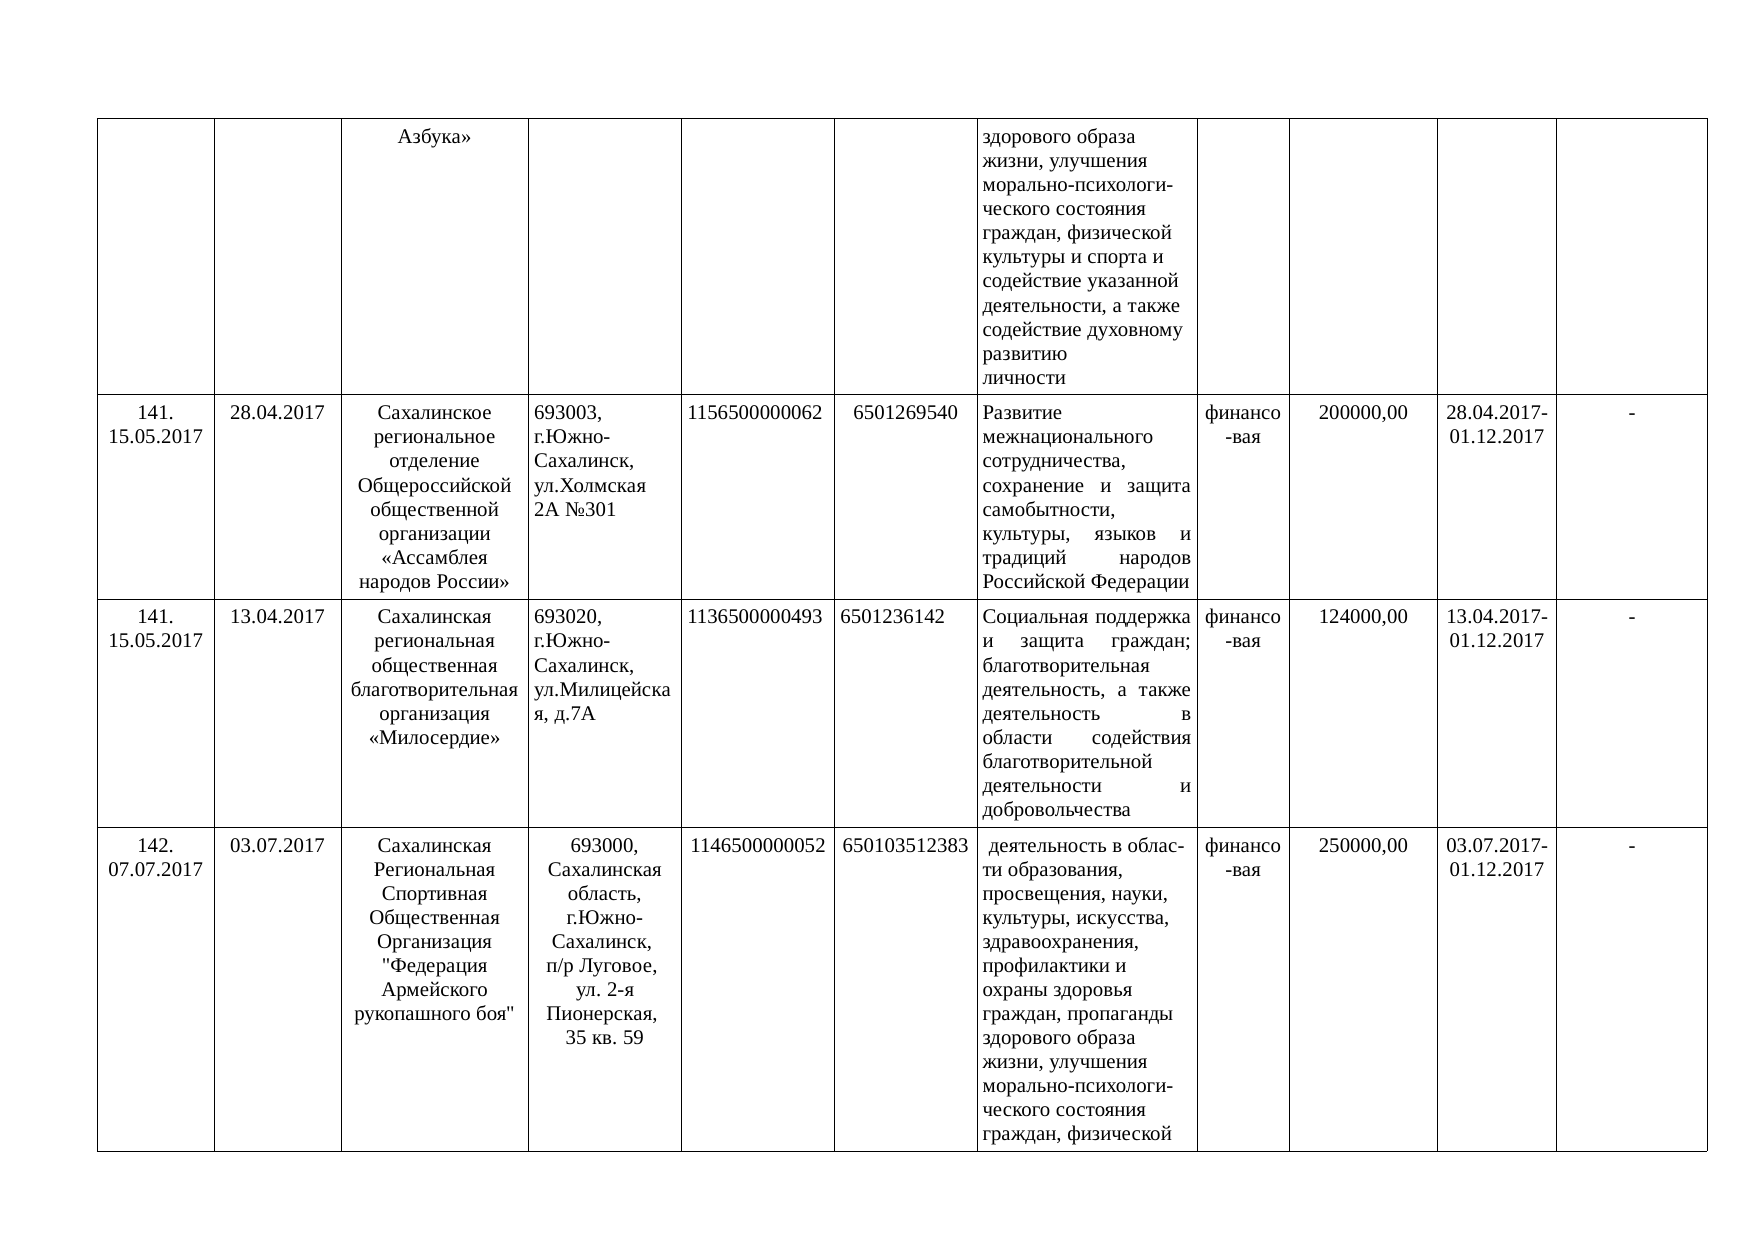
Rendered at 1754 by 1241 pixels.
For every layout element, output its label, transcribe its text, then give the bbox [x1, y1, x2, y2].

table_cell 124000,00 [1290, 600, 1437, 827]
table_cell 142. 07.07.2017 [98, 828, 214, 1151]
table_cell 6501236142 [835, 600, 977, 827]
table_cell [1438, 119, 1556, 394]
table_cell 28.04.2017 [215, 395, 341, 598]
table_cell здорового образа жизни, улучшения морально-психологи- ческого состояния граждан, физической культуры и спорта и содействие указанной деятельности, а также содействие духовному развитию личности [978, 119, 1197, 394]
table_cell [529, 119, 681, 394]
table_cell Развитие межнационального сотрудничества, сохранение и защита самобытности, культуры, языков и традиций народов Российской Федерации [978, 395, 1197, 598]
table_cell - [1557, 119, 1707, 394]
table_cell Социальная поддержка и защита граждан; благотворительная деятельность, а также деятельность в области содействия благотворительной деятельности и добровольчества [978, 600, 1197, 827]
table_cell - [1557, 600, 1707, 827]
table_cell Сахалинская Региональная Спортивная Общественная Организация "Федерация Армейского рукопашного боя" [342, 828, 528, 1151]
table_cell 13.04.2017- 01.12.2017 [1438, 600, 1556, 827]
table_cell финансо-вая [1198, 395, 1289, 598]
table_cell - [1557, 828, 1707, 1151]
table_cell 1156500000062 [682, 395, 834, 598]
table_cell 6501269540 [835, 395, 977, 598]
table_cell деятельность в облас- ти образования, просвещения, науки, культуры, искусства, здравоохранения, профилактики и охраны здоровья граждан, пропаганды здорового образа жизни, улучшения морально-психологи- ческого состояния граждан, физической [978, 828, 1197, 1151]
table_cell Сахалинское региональное отделение Общероссийской общественной организации «Ассамблея народов России» [342, 395, 528, 598]
table_cell 03.07.2017 [215, 828, 341, 1151]
table_cell [1198, 119, 1289, 394]
table_cell [98, 119, 214, 394]
table_cell 200000,00 [1290, 395, 1437, 598]
table_cell [835, 119, 977, 394]
table_cell 28.04.2017- 01.12.2017 [1438, 395, 1556, 598]
table_cell 693003, г.Южно-Сахалинск, ул.Холмская 2А №301 [529, 395, 681, 598]
table_cell 693020, г.Южно-Сахалинск, ул.Милицейская, д.7А [529, 600, 681, 827]
table_cell 1136500000493 [682, 600, 834, 827]
table_cell 1146500000052 [682, 828, 834, 1151]
table_cell 250000,00 [1290, 828, 1437, 1151]
table_cell 141. 15.05.2017 [98, 600, 214, 827]
table_cell - [1557, 395, 1707, 598]
table_cell 03.07.2017- 01.12.2017 [1438, 828, 1556, 1151]
table_cell 693000, Сахалинская область, г.Южно-Сахалинск, п/р Луговое, ул. 2-я Пионерская, 35 кв. 59 [529, 828, 681, 1151]
table_cell Сахалинская региональная общественная благотворительная организация «Милосердие» [342, 600, 528, 827]
table_cell 13.04.2017 [215, 600, 341, 827]
table_cell Азбука» [342, 119, 528, 394]
table_cell финансо-вая [1198, 600, 1289, 827]
table_cell финансо-вая [1198, 828, 1289, 1151]
table_cell 141. 15.05.2017 [98, 395, 214, 598]
table_cell 650103512383 [835, 828, 977, 1151]
table_cell [682, 119, 834, 394]
table_cell [1290, 119, 1437, 394]
table_cell [215, 119, 341, 394]
